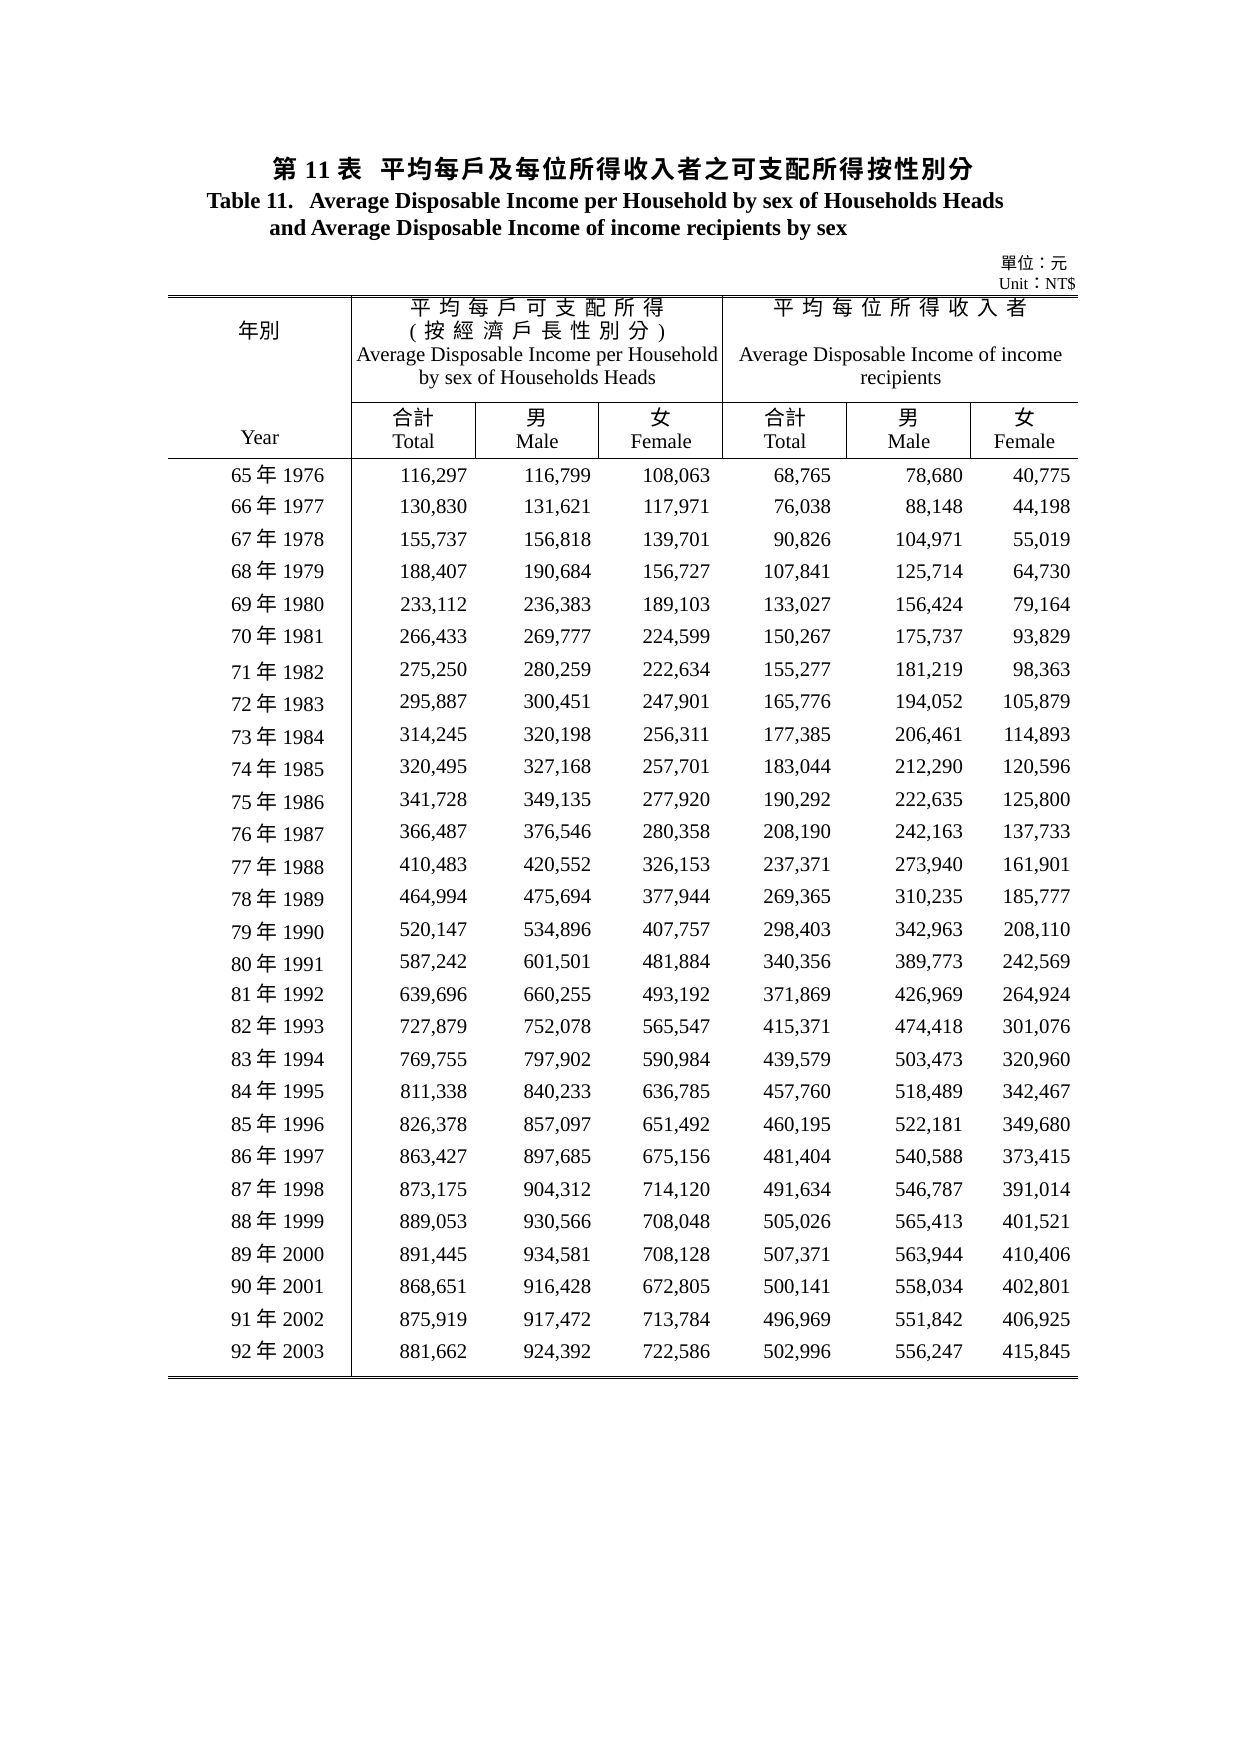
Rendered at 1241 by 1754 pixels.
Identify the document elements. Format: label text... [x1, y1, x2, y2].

table_cell 410,406 [971, 1238, 1078, 1270]
table_cell 89年 [168, 1238, 279, 1270]
table_cell 83年 [168, 1043, 279, 1075]
table_cell 133,027 [718, 588, 839, 620]
table_cell 376,546 [475, 815, 599, 848]
table_cell 68,765 [718, 459, 839, 490]
table_cell 277,920 [599, 783, 718, 815]
table_cell 194,052 [839, 685, 971, 718]
table_cell 72年 [168, 685, 279, 718]
table_cell 120,596 [971, 750, 1078, 783]
table_cell 女 Female [971, 403, 1078, 458]
table_cell 175,737 [839, 620, 971, 653]
table_cell 1992 [279, 978, 351, 1010]
table_cell 年別 [168, 298, 351, 402]
table_cell 863,427 [352, 1140, 475, 1173]
table_cell 116,799 [475, 459, 599, 490]
table_cell 769,755 [352, 1043, 475, 1075]
table_cell 1978 [279, 523, 351, 555]
table_cell 651,492 [599, 1108, 718, 1140]
table_cell 439,579 [718, 1043, 839, 1075]
table_cell 373,415 [971, 1140, 1078, 1173]
table_cell 500,141 [718, 1270, 839, 1303]
table_cell 156,818 [475, 523, 599, 555]
table_cell 565,413 [839, 1205, 971, 1238]
table_cell 237,371 [718, 848, 839, 880]
table_cell 1990 [279, 913, 351, 945]
table_cell 558,034 [839, 1270, 971, 1303]
table_cell 84年 [168, 1075, 279, 1108]
table_cell 897,685 [475, 1140, 599, 1173]
table_cell 71年 [168, 653, 279, 685]
table_cell 40,775 [971, 459, 1078, 490]
table_cell 合計 Total [723, 403, 846, 458]
table_cell 1982 [279, 653, 351, 685]
table_cell 256,311 [599, 718, 718, 750]
table_cell 402,801 [971, 1270, 1078, 1303]
table_cell 1985 [279, 750, 351, 783]
table_cell 75年 [168, 783, 279, 815]
table_cell 1988 [279, 848, 351, 880]
table_cell 481,404 [718, 1140, 839, 1173]
table_cell 81年 [168, 978, 279, 1010]
table_cell 79,164 [971, 588, 1078, 620]
table_cell 518,489 [839, 1075, 971, 1108]
table_cell 平均每戶可支配所得 (按經濟戶長性別分) Average Disposable Income per Household by sex of Households Heads [352, 298, 722, 402]
table_cell 98,363 [971, 653, 1078, 685]
table_cell 212,290 [839, 750, 971, 783]
table_cell 117,971 [599, 490, 718, 523]
table_cell 377,944 [599, 880, 718, 913]
table_cell 587,242 [352, 945, 475, 978]
table_cell 503,473 [839, 1043, 971, 1075]
table_cell 320,960 [971, 1043, 1078, 1075]
table_cell 90年 [168, 1270, 279, 1303]
table_cell 156,424 [839, 588, 971, 620]
table_cell 131,621 [475, 490, 599, 523]
table_cell 280,259 [475, 653, 599, 685]
table_cell 534,896 [475, 913, 599, 945]
table_cell 639,696 [352, 978, 475, 1010]
table_cell 493,192 [599, 978, 718, 1010]
table_cell 73年 [168, 718, 279, 750]
table_cell 636,785 [599, 1075, 718, 1108]
table_cell 507,371 [718, 1238, 839, 1270]
table_cell 326,153 [599, 848, 718, 880]
table_cell 88,148 [839, 490, 971, 523]
table_cell 190,292 [718, 783, 839, 815]
table_cell 420,552 [475, 848, 599, 880]
table_cell 496,969 [718, 1303, 839, 1335]
table_cell 88年 [168, 1205, 279, 1238]
table_cell 889,053 [352, 1205, 475, 1238]
table_cell 1998 [279, 1173, 351, 1205]
table_cell 266,433 [352, 620, 475, 653]
table_cell 904,312 [475, 1173, 599, 1205]
table_cell 722,586 [599, 1335, 718, 1368]
table_cell 314,245 [352, 718, 475, 750]
table_cell 275,250 [352, 653, 475, 685]
table_cell 92年 [168, 1335, 279, 1368]
table_cell [168, 1368, 279, 1376]
table_cell 300,451 [475, 685, 599, 718]
table_cell 79年 [168, 913, 279, 945]
table_cell 1981 [279, 620, 351, 653]
table_cell 55,019 [971, 523, 1078, 555]
table_cell 222,634 [599, 653, 718, 685]
table_cell [599, 1368, 718, 1376]
table_cell [971, 1368, 1078, 1376]
table_cell 125,800 [971, 783, 1078, 815]
table_cell 556,247 [839, 1335, 971, 1368]
table_cell 189,103 [599, 588, 718, 620]
table_cell 1979 [279, 555, 351, 588]
table_cell 224,599 [599, 620, 718, 653]
table_cell 188,407 [352, 555, 475, 588]
table_cell 881,662 [352, 1335, 475, 1368]
table_cell 78年 [168, 880, 279, 913]
table_cell 714,120 [599, 1173, 718, 1205]
table_cell 410,483 [352, 848, 475, 880]
table_cell 87年 [168, 1173, 279, 1205]
table_cell 150,267 [718, 620, 839, 653]
table_cell 1989 [279, 880, 351, 913]
table_cell 85年 [168, 1108, 279, 1140]
table_cell 708,128 [599, 1238, 718, 1270]
table_cell 156,727 [599, 555, 718, 588]
table_cell Year [168, 402, 351, 458]
table_cell 1997 [279, 1140, 351, 1173]
table_cell 86年 [168, 1140, 279, 1173]
table_cell 76,038 [718, 490, 839, 523]
table_cell 371,869 [718, 978, 839, 1010]
table_cell 917,472 [475, 1303, 599, 1335]
table_cell 342,467 [971, 1075, 1078, 1108]
table_cell 105,879 [971, 685, 1078, 718]
table_cell 107,841 [718, 555, 839, 588]
table_cell 155,737 [352, 523, 475, 555]
table_cell 546,787 [839, 1173, 971, 1205]
table_cell 242,163 [839, 815, 971, 848]
table_cell 675,156 [599, 1140, 718, 1173]
table_cell 310,235 [839, 880, 971, 913]
table_cell 44,198 [971, 490, 1078, 523]
table_cell 475,694 [475, 880, 599, 913]
table_cell Table 11. Average Disposable Income per Household by sex of Households Heads and Average Disposable Income of income recipients by sex [168, 188, 1078, 252]
table_cell 114,893 [971, 718, 1078, 750]
table_cell 389,773 [839, 945, 971, 978]
table_cell 924,392 [475, 1335, 599, 1368]
table_cell 857,097 [475, 1108, 599, 1140]
table_cell 1999 [279, 1205, 351, 1238]
table_cell 327,168 [475, 750, 599, 783]
table_cell 70年 [168, 620, 279, 653]
table_cell [279, 1368, 351, 1376]
table_cell 165,776 [718, 685, 839, 718]
table_cell 67年 [168, 523, 279, 555]
table_cell 868,651 [352, 1270, 475, 1303]
table_cell 481,884 [599, 945, 718, 978]
table_cell 222,635 [839, 783, 971, 815]
table_cell 233,112 [352, 588, 475, 620]
table_cell 273,940 [839, 848, 971, 880]
table_cell 565,547 [599, 1010, 718, 1043]
table_cell 1987 [279, 815, 351, 848]
table_cell 426,969 [839, 978, 971, 1010]
table_cell 415,371 [718, 1010, 839, 1043]
table_cell 366,487 [352, 815, 475, 848]
table_cell 78,680 [839, 459, 971, 490]
table_cell 65年 [168, 459, 279, 490]
table_cell 601,501 [475, 945, 599, 978]
table_cell 1994 [279, 1043, 351, 1075]
table_cell 540,588 [839, 1140, 971, 1173]
table_cell 873,175 [352, 1173, 475, 1205]
table_cell 342,963 [839, 913, 971, 945]
table_cell 男 Male [476, 403, 598, 458]
table_cell 491,634 [718, 1173, 839, 1205]
table_cell 93,829 [971, 620, 1078, 653]
table_cell 190,684 [475, 555, 599, 588]
table_cell 77年 [168, 848, 279, 880]
table_cell 295,887 [352, 685, 475, 718]
table_cell 727,879 [352, 1010, 475, 1043]
table_cell 505,026 [718, 1205, 839, 1238]
table_cell 1996 [279, 1108, 351, 1140]
table_cell 1980 [279, 588, 351, 620]
table_cell 563,944 [839, 1238, 971, 1270]
table_cell 660,255 [475, 978, 599, 1010]
table_cell 76年 [168, 815, 279, 848]
table_cell 502,996 [718, 1335, 839, 1368]
table_cell 349,680 [971, 1108, 1078, 1140]
table_cell 2002 [279, 1303, 351, 1335]
table_cell 1993 [279, 1010, 351, 1043]
table_cell 891,445 [352, 1238, 475, 1270]
table_cell 401,521 [971, 1205, 1078, 1238]
table_cell 264,924 [971, 978, 1078, 1010]
table_cell 826,378 [352, 1108, 475, 1140]
table_cell 155,277 [718, 653, 839, 685]
table_cell [718, 1368, 839, 1376]
table_cell 840,233 [475, 1075, 599, 1108]
table_cell 185,777 [971, 880, 1078, 913]
table_header 第11表 平均每戶及每位所得收入者之可支配所得按性別分 [168, 150, 1078, 187]
table_cell [475, 1368, 599, 1376]
table_cell 69年 [168, 588, 279, 620]
table_cell 257,701 [599, 750, 718, 783]
table_cell 1983 [279, 685, 351, 718]
table_cell 139,701 [599, 523, 718, 555]
table_cell 單位：元 [168, 253, 1078, 276]
table_cell 2000 [279, 1238, 351, 1270]
table_cell 208,110 [971, 913, 1078, 945]
table_cell 875,919 [352, 1303, 475, 1335]
table_cell 1976 [279, 459, 351, 490]
table_cell 1984 [279, 718, 351, 750]
table_cell 82年 [168, 1010, 279, 1043]
table_cell 161,901 [971, 848, 1078, 880]
table_cell 301,076 [971, 1010, 1078, 1043]
table_cell 125,714 [839, 555, 971, 588]
table_cell 672,805 [599, 1270, 718, 1303]
table_cell 811,338 [352, 1075, 475, 1108]
table_cell 90,826 [718, 523, 839, 555]
table_cell 752,078 [475, 1010, 599, 1043]
table_cell 340,356 [718, 945, 839, 978]
table_cell 合計 Total [352, 403, 475, 458]
table_cell 206,461 [839, 718, 971, 750]
table_cell 916,428 [475, 1270, 599, 1303]
table_cell 520,147 [352, 913, 475, 945]
table_cell 137,733 [971, 815, 1078, 848]
table_cell 247,901 [599, 685, 718, 718]
table_cell 713,784 [599, 1303, 718, 1335]
table_cell 1986 [279, 783, 351, 815]
table_cell 341,728 [352, 783, 475, 815]
table_cell 551,842 [839, 1303, 971, 1335]
table_cell 460,195 [718, 1108, 839, 1140]
table_cell 64,730 [971, 555, 1078, 588]
table_cell 349,135 [475, 783, 599, 815]
table_cell 236,383 [475, 588, 599, 620]
table_cell 80年 [168, 945, 279, 978]
table_cell 74年 [168, 750, 279, 783]
table_cell 934,581 [475, 1238, 599, 1270]
table_cell 2001 [279, 1270, 351, 1303]
table_cell 男 Male [847, 403, 970, 458]
table_cell 590,984 [599, 1043, 718, 1075]
table_cell 298,403 [718, 913, 839, 945]
table_cell 1995 [279, 1075, 351, 1108]
table_cell [352, 1368, 475, 1376]
table_cell 280,358 [599, 815, 718, 848]
table_cell 320,198 [475, 718, 599, 750]
table_cell 女 Female [599, 403, 722, 458]
table_cell 269,777 [475, 620, 599, 653]
table_cell 177,385 [718, 718, 839, 750]
table_cell 平均每位所得收入者 Average Disposable Income of income recipients [723, 298, 1078, 402]
table_cell 269,365 [718, 880, 839, 913]
table_cell 474,418 [839, 1010, 971, 1043]
table_cell 464,994 [352, 880, 475, 913]
table_cell 181,219 [839, 653, 971, 685]
table_cell [839, 1368, 971, 1376]
table_cell 66年 [168, 490, 279, 523]
table_cell 68年 [168, 555, 279, 588]
table_cell 130,830 [352, 490, 475, 523]
table_cell 1977 [279, 490, 351, 523]
table_cell 116,297 [352, 459, 475, 490]
table_cell Unit：NT$ [168, 276, 1078, 295]
table_cell 183,044 [718, 750, 839, 783]
table_cell 108,063 [599, 459, 718, 490]
table_cell 208,190 [718, 815, 839, 848]
table_cell 242,569 [971, 945, 1078, 978]
table_cell 457,760 [718, 1075, 839, 1108]
table_cell 930,566 [475, 1205, 599, 1238]
table_cell 91年 [168, 1303, 279, 1335]
table_cell 2003 [279, 1335, 351, 1368]
table_cell 407,757 [599, 913, 718, 945]
table_cell 797,902 [475, 1043, 599, 1075]
table_cell 104,971 [839, 523, 971, 555]
table_cell 522,181 [839, 1108, 971, 1140]
table_cell 415,845 [971, 1335, 1078, 1368]
table_cell 391,014 [971, 1173, 1078, 1205]
table_cell 708,048 [599, 1205, 718, 1238]
table_cell 1991 [279, 945, 351, 978]
table_cell 406,925 [971, 1303, 1078, 1335]
table_cell 320,495 [352, 750, 475, 783]
